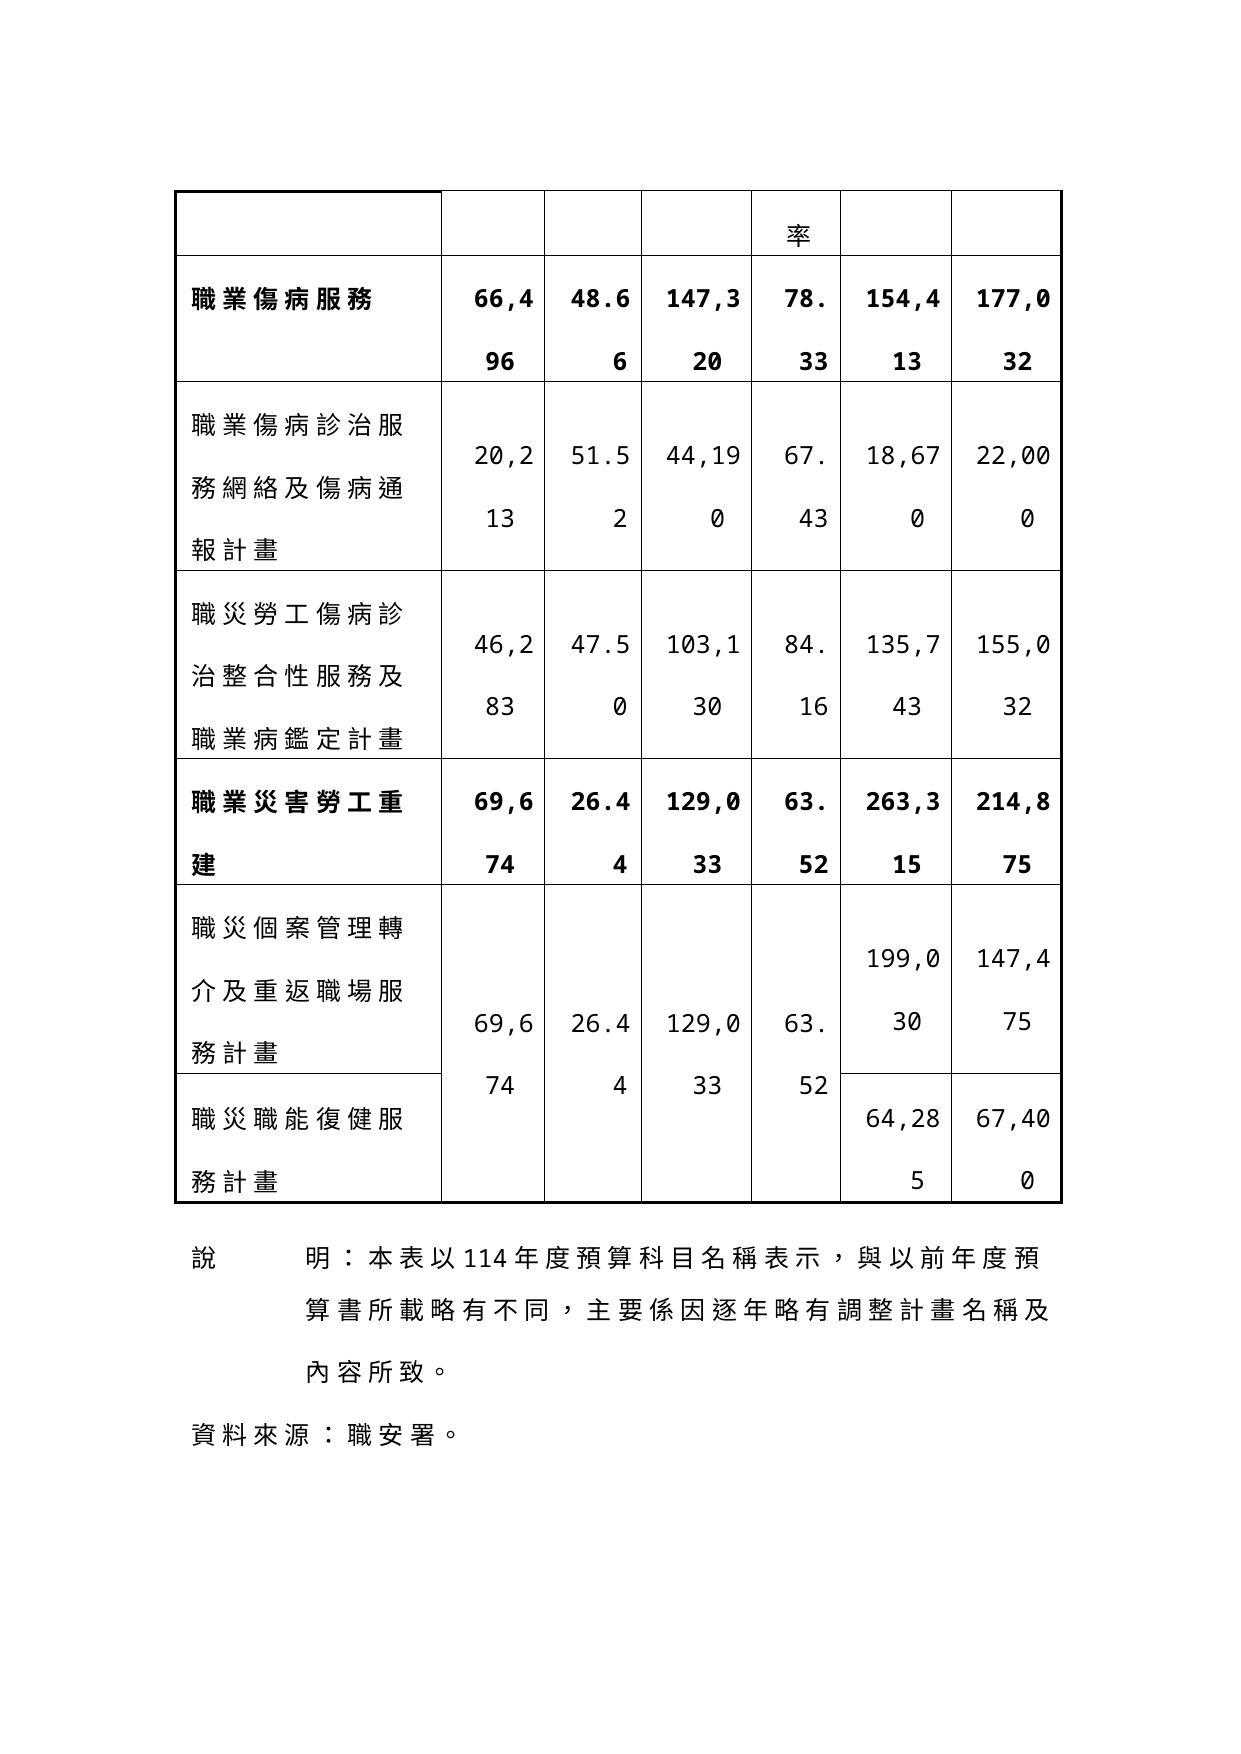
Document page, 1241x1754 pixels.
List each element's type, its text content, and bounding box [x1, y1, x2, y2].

table_cell 18,670 [841, 382, 951, 570]
table_cell 44,190 [642, 382, 751, 570]
table_cell 66,496 [442, 256, 544, 381]
table_cell 63.52 [752, 759, 840, 884]
table_cell 147,475 [952, 885, 1060, 1073]
table_cell [841, 191, 951, 255]
table_cell 47.50 [545, 571, 641, 758]
text 資料來源：職安署。 [180, 1392, 1063, 1454]
table_cell 22,000 [952, 382, 1060, 570]
table_cell 職災勞工傷病診治整合性服務及職業病鑑定計畫 [177, 571, 441, 758]
table_cell 214,875 [952, 759, 1060, 884]
table_cell 職災個案管理轉介及重返職場服務計畫 [177, 885, 441, 1073]
table_cell 46,283 [442, 571, 544, 758]
table_cell 135,743 [841, 571, 951, 758]
table_cell 67.43 [752, 382, 840, 570]
table_cell [642, 191, 751, 255]
table_cell 職業傷病服務 [177, 256, 441, 381]
table_cell 69,674 [442, 885, 544, 1201]
table_cell 20,213 [442, 382, 544, 570]
table_cell 199,030 [841, 885, 951, 1073]
table_cell 職業傷病診治服務網絡及傷病通報計畫 [177, 382, 441, 570]
table_cell 177,032 [952, 256, 1060, 381]
table_cell 69,674 [442, 759, 544, 884]
table_cell [545, 191, 641, 255]
table_cell 78.33 [752, 256, 840, 381]
table_cell 48.66 [545, 256, 641, 381]
table_cell 103,130 [642, 571, 751, 758]
table_cell 51.52 [545, 382, 641, 570]
table_cell [442, 191, 544, 255]
text 說 明：本表以114年度預算科目名稱表示，與以前年度預算書所載略有不同，主要係因逐年略有調整計畫名稱及內容所致。 [180, 1204, 1063, 1392]
table_cell 職災職能復健服務計畫 [177, 1074, 441, 1201]
table_cell 129,033 [642, 759, 751, 884]
table_cell 64,285 [841, 1074, 951, 1201]
table_cell [952, 191, 1060, 255]
table_cell 155,032 [952, 571, 1060, 758]
table_cell 147,320 [642, 256, 751, 381]
table_cell 63.52 [752, 885, 840, 1201]
table_cell 84.16 [752, 571, 840, 758]
table_cell 26.44 [545, 885, 641, 1201]
table_header [177, 193, 441, 255]
table_cell 67,400 [952, 1074, 1060, 1201]
table_cell 129,033 [642, 885, 751, 1201]
table_cell 職業災害勞工重建 [177, 759, 441, 884]
table_cell 263,315 [841, 759, 951, 884]
table_cell 26.44 [545, 759, 641, 884]
table_cell 率 [752, 191, 840, 255]
table_cell 154,413 [841, 256, 951, 381]
